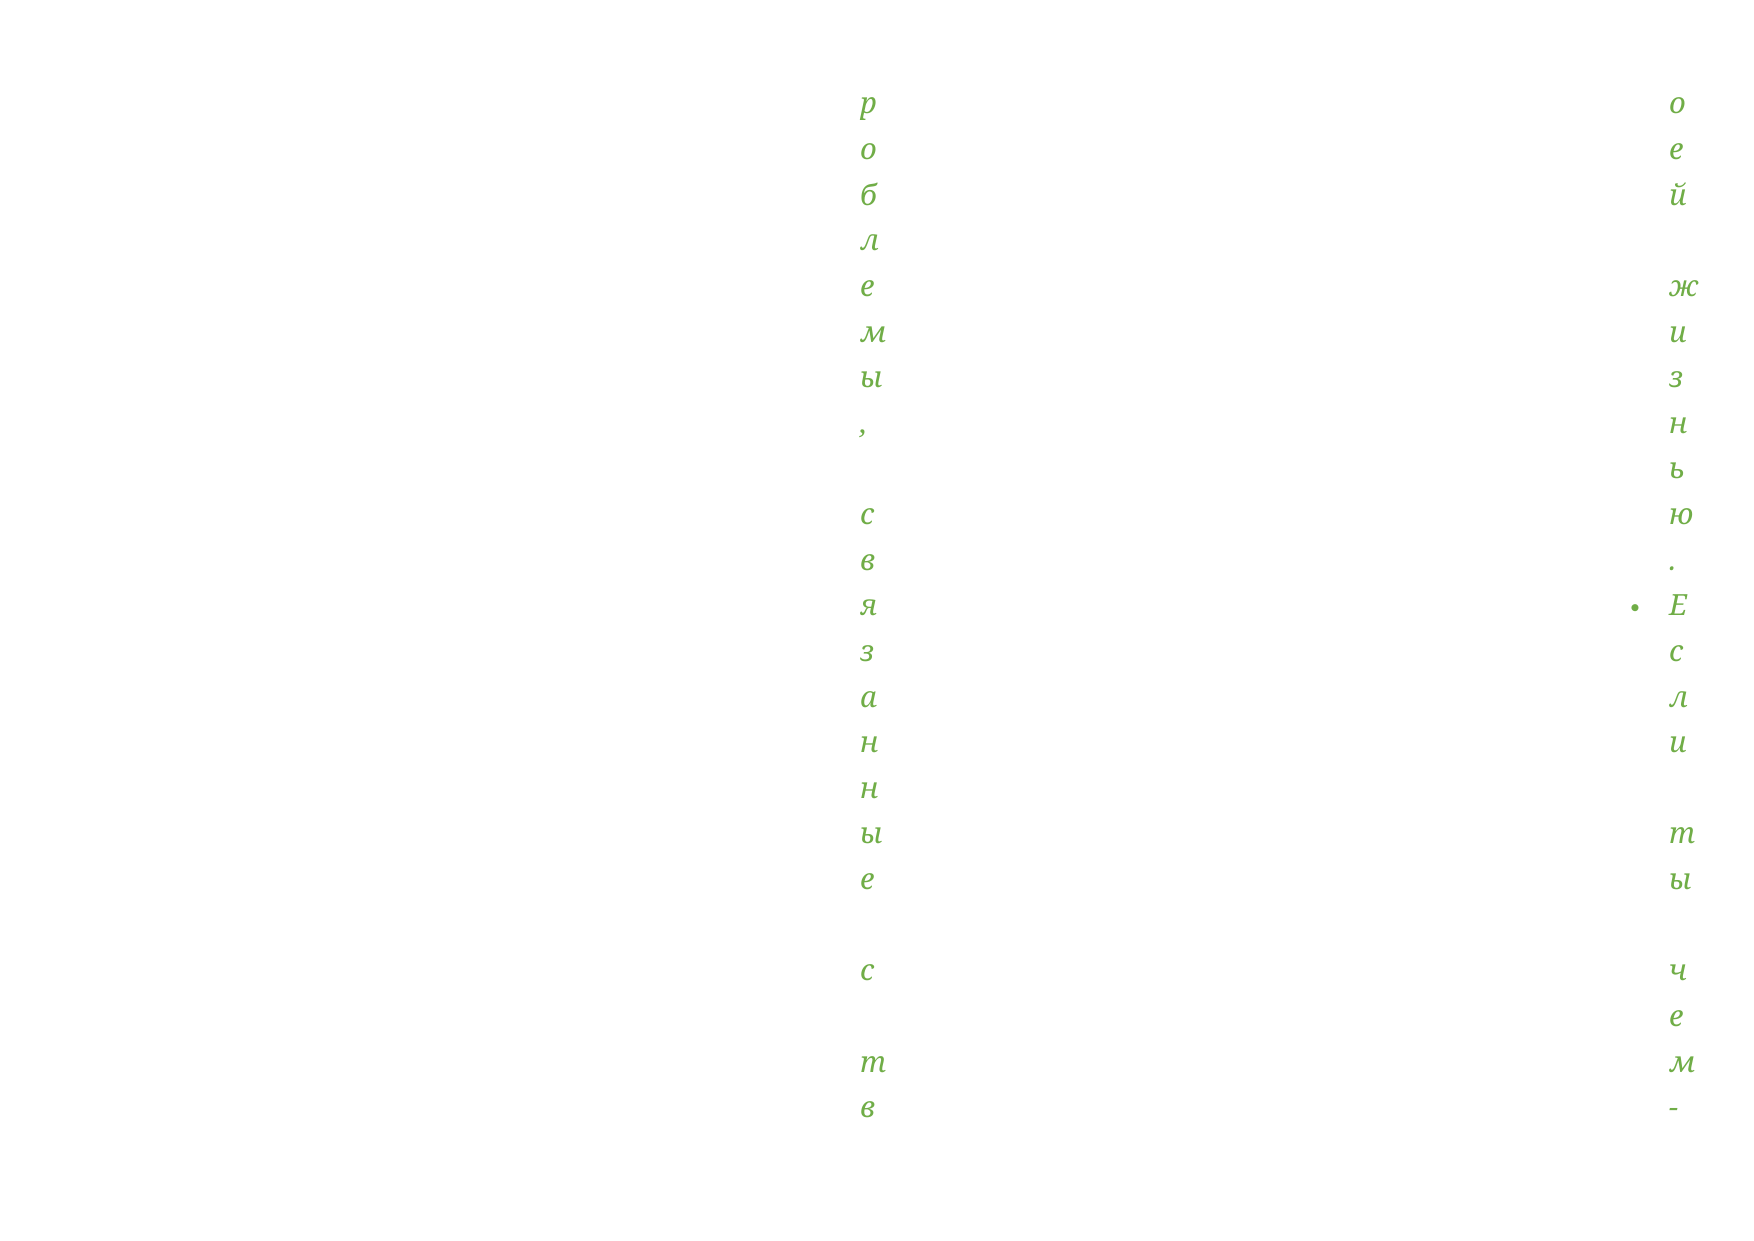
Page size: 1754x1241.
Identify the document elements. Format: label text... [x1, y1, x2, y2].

list Если родители ведут себя с тобой, как с маленьким ребенком, напомни вежливо им, что ты уже повзрослел и хотел бы вместе с ними решать проблемы, связанные с твоей жизнью. [860, 660, 868, 1126]
